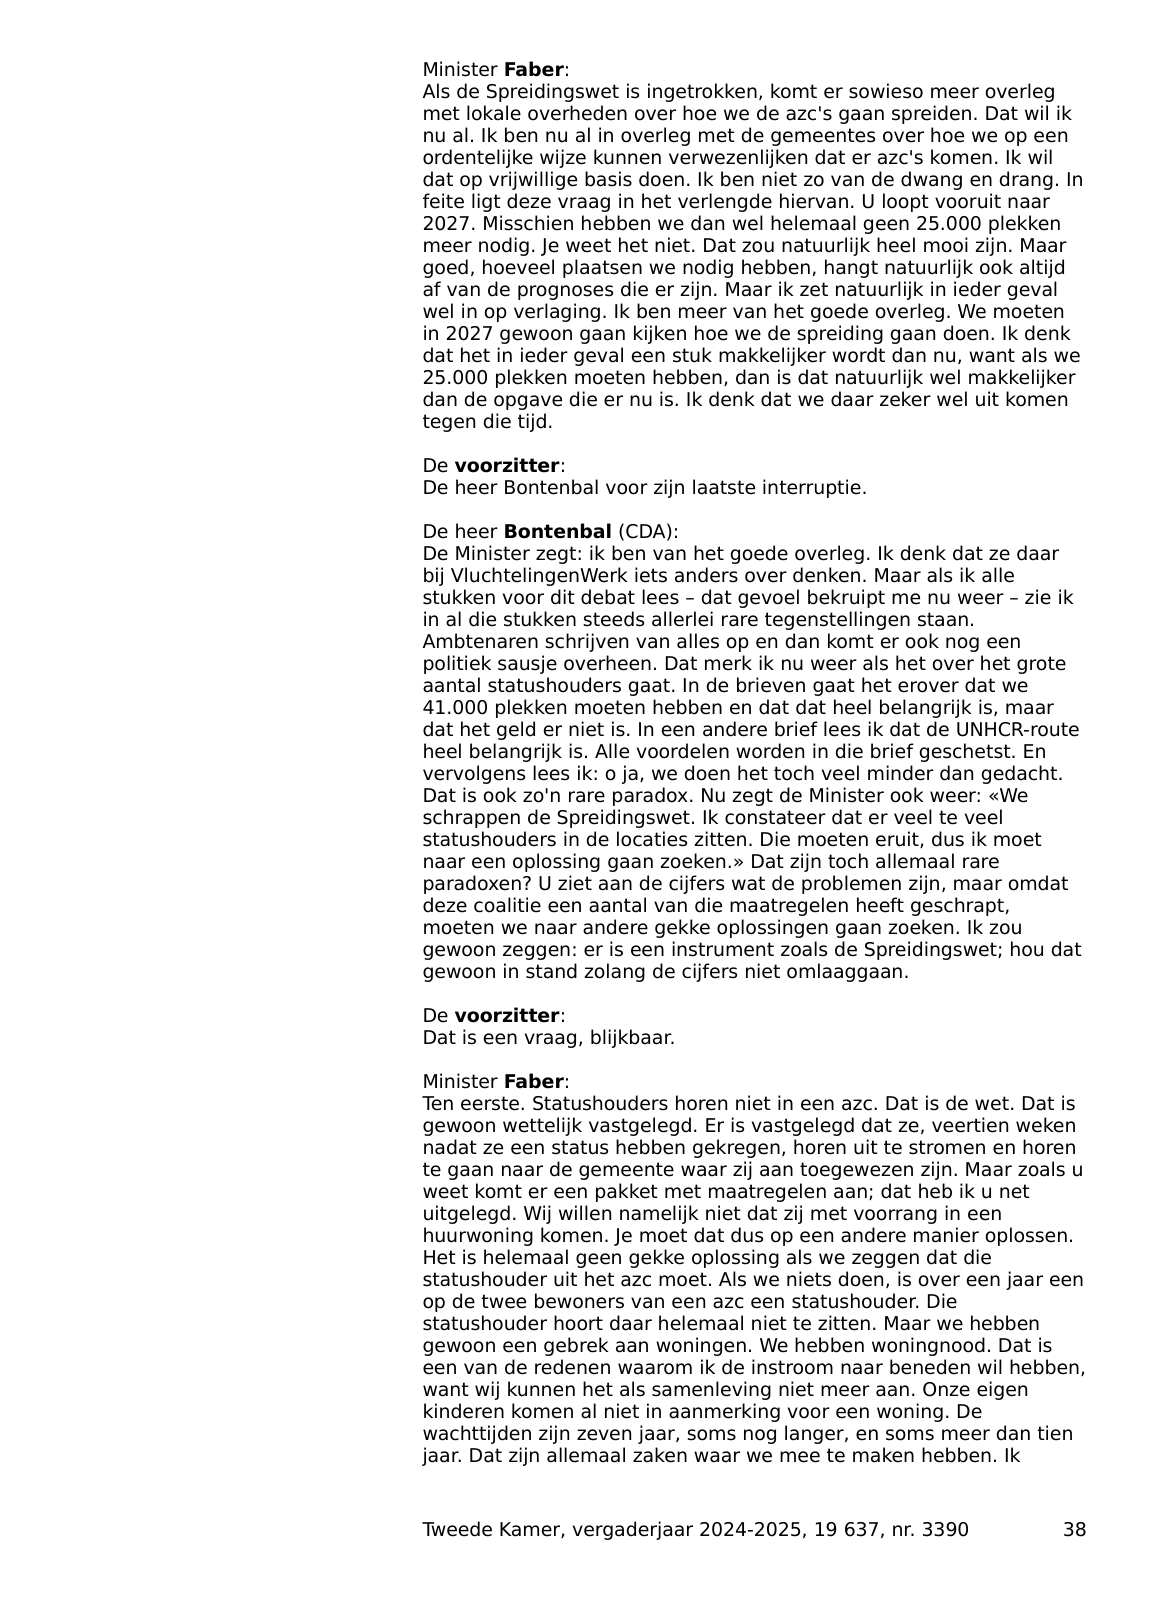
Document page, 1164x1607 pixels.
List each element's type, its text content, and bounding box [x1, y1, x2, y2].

text Dat is een vraag, blijkbaar. [422, 1027, 1087, 1049]
text De heer Bontenbal (CDA): [422, 521, 1087, 543]
text Minister Faber: [422, 59, 1087, 81]
text De Minister zegt: ik ben van het goede overleg. Ik denk dat ze daar bij VluchtelingenWerk iets anders over denken. Maar als ik alle stukken voor dit debat lees – dat gevoel bekruipt me nu weer – zie ik in al die stukken steeds allerlei rare tegenstellingen staan. Ambtenaren schrijven van alles op en dan komt er ook nog een politiek sausje overheen. Dat merk ik nu weer als het over het grote aantal statushouders gaat. In de brieven gaat het erover dat we 41.000 plekken moeten hebben en dat dat heel belangrijk is, maar dat het geld er niet is. In een andere brief lees ik dat de UNHCR-route heel belangrijk is. Alle voordelen worden in die brief geschetst. En vervolgens lees ik: o ja, we doen het toch veel minder dan gedacht. Dat is ook zo'n rare paradox. Nu zegt de Minister ook weer: «We schrappen de Spreidingswet. Ik constateer dat er veel te veel statushouders in de locaties zitten. Die moeten eruit, dus ik moet naar een oplossing gaan zoeken.» Dat zijn toch allemaal rare paradoxen? U ziet aan de cijfers wat de problemen zijn, maar omdat deze coalitie een aantal van die maatregelen heeft geschrapt, moeten we naar andere gekke oplossingen gaan zoeken. Ik zou gewoon zeggen: er is een instrument zoals de Spreidingswet; hou dat gewoon in stand zolang de cijfers niet omlaaggaan. [422, 543, 1087, 983]
text De voorzitter: [422, 1005, 1087, 1027]
text De voorzitter: [422, 455, 1087, 477]
text Als de Spreidingswet is ingetrokken, komt er sowieso meer overleg met lokale overheden over hoe we de azc's gaan spreiden. Dat wil ik nu al. Ik ben nu al in overleg met de gemeentes over hoe we op een ordentelijke wijze kunnen verwezenlijken dat er azc's komen. Ik wil dat op vrijwillige basis doen. Ik ben niet zo van de dwang en drang. In feite ligt deze vraag in het verlengde hiervan. U loopt vooruit naar 2027. Misschien hebben we dan wel helemaal geen 25.000 plekken meer nodig. Je weet het niet. Dat zou natuurlijk heel mooi zijn. Maar goed, hoeveel plaatsen we nodig hebben, hangt natuurlijk ook altijd af van de prognoses die er zijn. Maar ik zet natuurlijk in ieder geval wel in op verlaging. Ik ben meer van het goede overleg. We moeten in 2027 gewoon gaan kijken hoe we de spreiding gaan doen. Ik denk dat het in ieder geval een stuk makkelijker wordt dan nu, want als we 25.000 plekken moeten hebben, dan is dat natuurlijk wel makkelijker dan de opgave die er nu is. Ik denk dat we daar zeker wel uit komen tegen die tijd. [422, 81, 1087, 433]
text De heer Bontenbal voor zijn laatste interruptie. [422, 477, 1087, 499]
text Ten eerste. Statushouders horen niet in een azc. Dat is de wet. Dat is gewoon wettelijk vastgelegd. Er is vastgelegd dat ze, veertien weken nadat ze een status hebben gekregen, horen uit te stromen en horen te gaan naar de gemeente waar zij aan toegewezen zijn. Maar zoals u weet komt er een pakket met maatregelen aan; dat heb ik u net uitgelegd. Wij willen namelijk niet dat zij met voorrang in een huurwoning komen. Je moet dat dus op een andere manier oplossen. Het is helemaal geen gekke oplossing als we zeggen dat die statushouder uit het azc moet. Als we niets doen, is over een jaar een op de twee bewoners van een azc een statushouder. Die statushouder hoort daar helemaal niet te zitten. Maar we hebben gewoon een gebrek aan woningen. We hebben woningnood. Dat is een van de redenen waarom ik de instroom naar beneden wil hebben, want wij kunnen het als samenleving niet meer aan. Onze eigen kinderen komen al niet in aanmerking voor een woning. De wachttijden zijn zeven jaar, soms nog langer, en soms meer dan tien jaar. Dat zijn allemaal zaken waar we mee te maken hebben. Ik [422, 1093, 1087, 1467]
text Minister Faber: [422, 1071, 1087, 1093]
